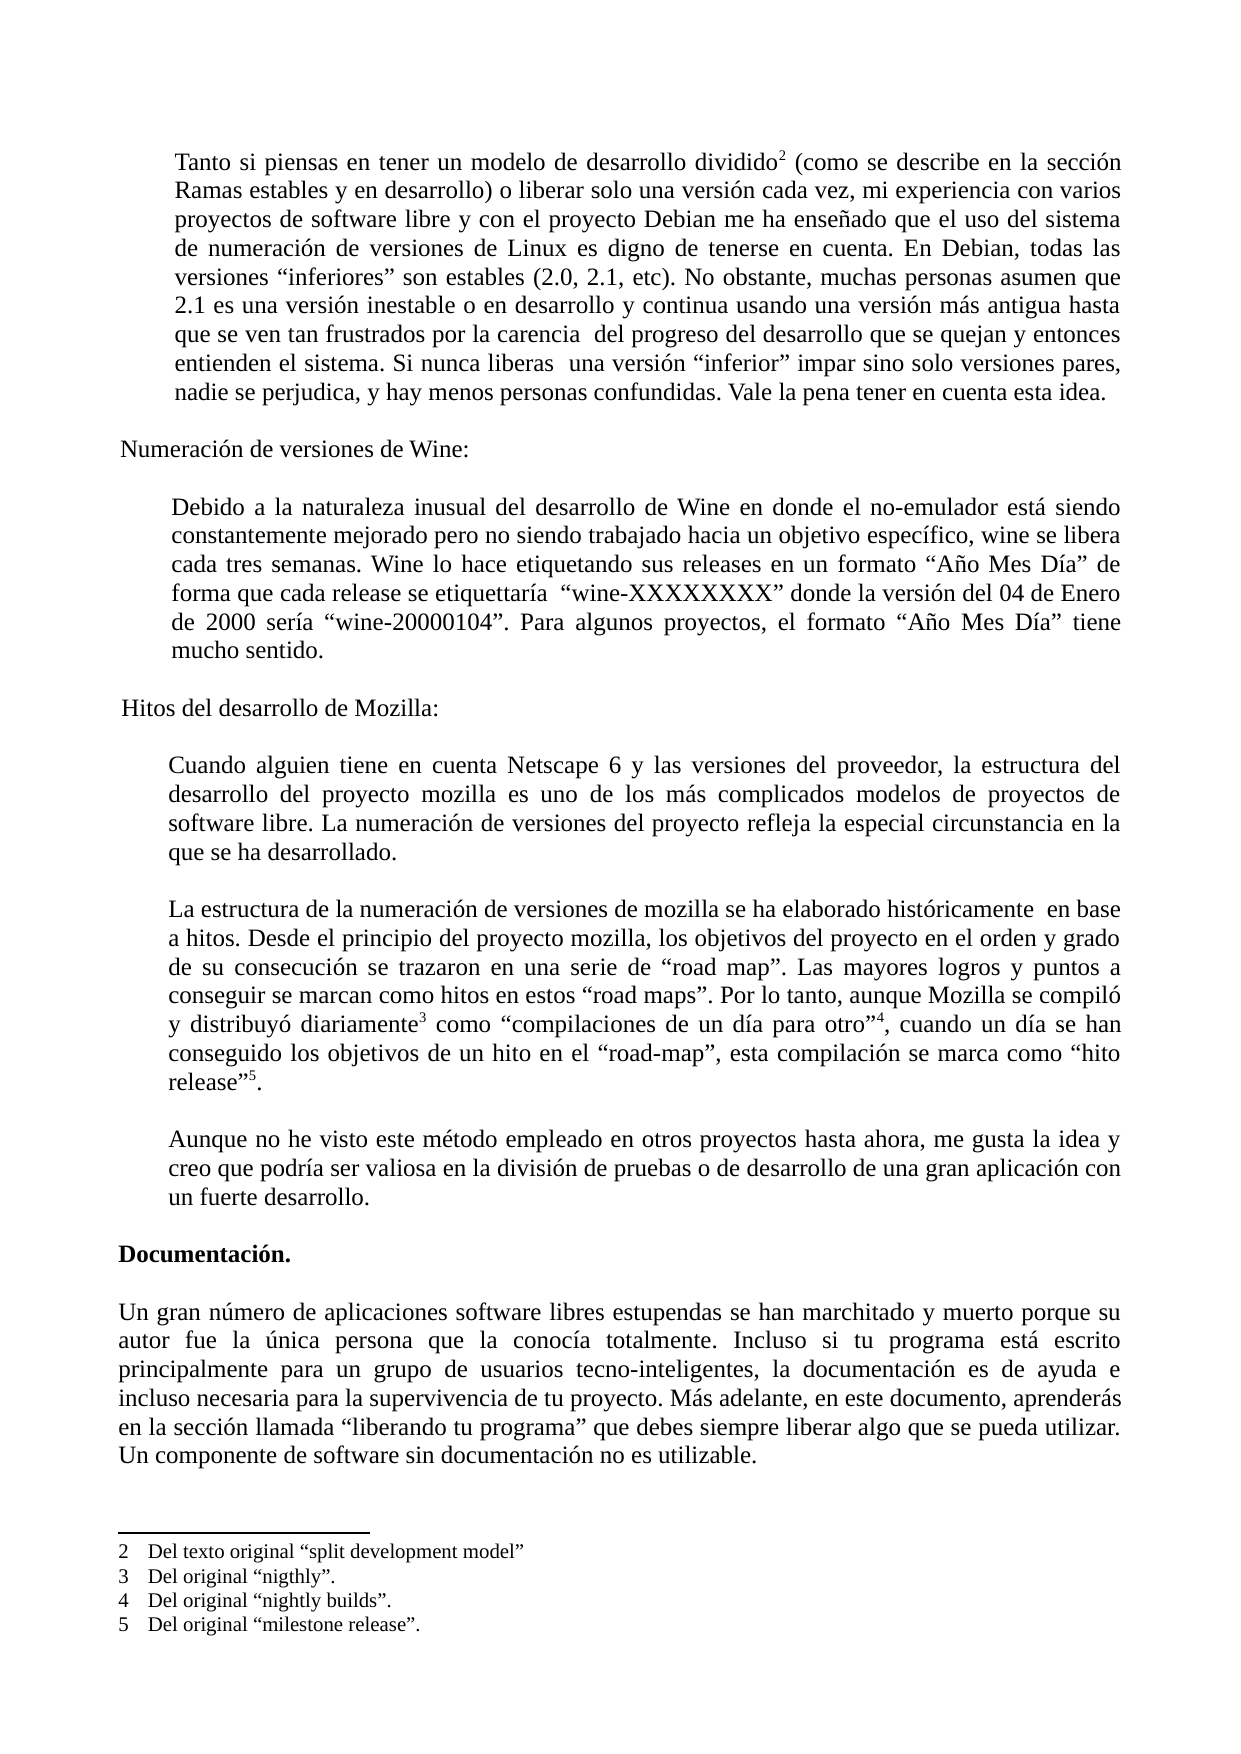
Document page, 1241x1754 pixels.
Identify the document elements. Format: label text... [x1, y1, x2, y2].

text Del original “milestone release”. [118, 1612, 1122, 1636]
text Aunque no he visto este método empleado en otros proyectos hasta ahora, me gusta la idea y creo que podría ser valiosa en la división de pruebas o de desarrollo de una gran aplicación con un fuerte desarrollo. [168, 1124, 1122, 1211]
text Del original “nigthly”. [118, 1563, 1122, 1588]
text Cuando alguien tiene en cuenta Netscape 6 y las versiones del proveedor, la estructura del desarrollo del proyecto mozilla es uno de los más complicados modelos de proyectos de software libre. La numeración de versiones del proyecto refleja la especial circunstancia en la que se ha desarrollado. [168, 751, 1122, 866]
text La estructura de la numeración de versiones de mozilla se ha elaborado históricamente en base a hitos. Desde el principio del proyecto mozilla, los objetivos del proyecto en el orden y grado de su consecución se trazaron en una serie de “road map”. Las mayores logros y puntos a conseguir se marcan como hitos en estos “road maps”. Por lo tanto, aunque Mozilla se compiló y distribuyó diariamente como “compilaciones de un día para otro”, cuando un día se han conseguido los objetivos de un hito en el “road-map”, esta compilación se marca como “hito release”. [168, 894, 1122, 1096]
text Numeración de versiones de Wine: [120, 434, 1122, 463]
text Tanto si piensas en tener un modelo de desarrollo dividido (como se describe en la sección Ramas estables y en desarrollo) o liberar solo una versión cada vez, mi experiencia con varios proyectos de software libre y con el proyecto Debian me ha enseñado que el uso del sistema de numeración de versiones de Linux es digno de tenerse en cuenta. En Debian, todas las versiones “inferiores” son estables (2.0, 2.1, etc). No obstante, muchas personas asumen que 2.1 es una versión inestable o en desarrollo y continua usando una versión más antigua hasta que se ven tan frustrados por la carencia del progreso del desarrollo que se quejan y entonces entienden el sistema. Si nunca liberas una versión “inferior” impar sino solo versiones pares, nadie se perjudica, y hay menos personas confundidas. Vale la pena tener en cuenta esta idea. [174, 147, 1122, 406]
text Del original “nightly builds”. [118, 1588, 1122, 1612]
text Documentación. [118, 1239, 1122, 1268]
text Debido a la naturaleza inusual del desarrollo de Wine en donde el no-emulador está siendo constantemente mejorado pero no siendo trabajado hacia un objetivo específico, wine se libera cada tres semanas. Wine lo hace etiquetando sus releases en un formato “Año Mes Día” de forma que cada release se etiquettaría “wine-XXXXXXXX” donde la versión del 04 de Enero de 2000 sería “wine-20000104”. Para algunos proyectos, el formato “Año Mes Día” tiene mucho sentido. [171, 492, 1122, 664]
text Hitos del desarrollo de Mozilla: [121, 693, 1122, 722]
text Un gran número de aplicaciones software libres estupendas se han marchitado y muerto porque su autor fue la única persona que la conocía totalmente. Incluso si tu programa está escrito principalmente para un grupo de usuarios tecno-inteligentes, la documentación es de ayuda e incluso necesaria para la supervivencia de tu proyecto. Más adelante, en este documento, aprenderás en la sección llamada “liberando tu programa” que debes siempre liberar algo que se pueda utilizar. Un componente de software sin documentación no es utilizable. [118, 1297, 1122, 1469]
text Del texto original “split development model” [118, 1539, 1122, 1563]
